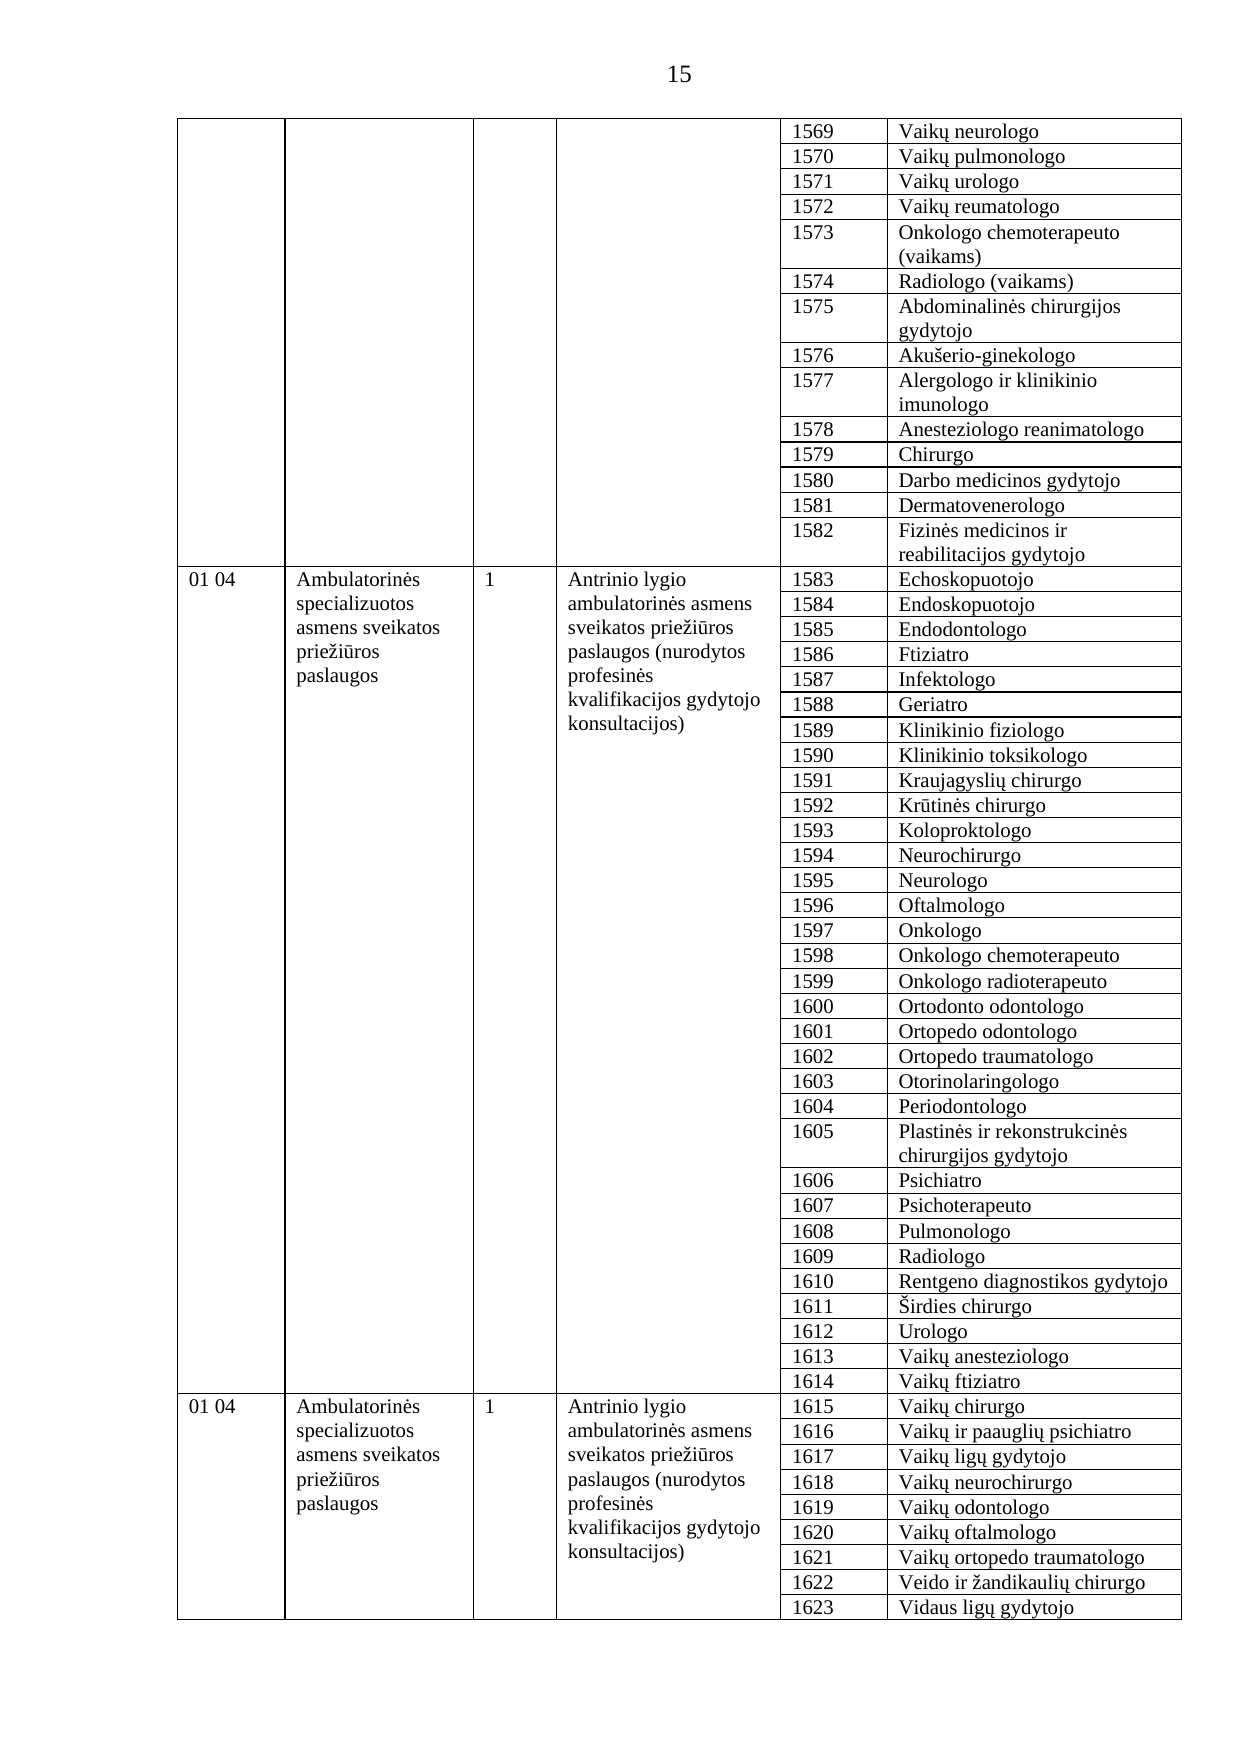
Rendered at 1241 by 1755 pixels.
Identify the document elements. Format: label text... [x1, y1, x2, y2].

table_cell Vaikų pulmonologo [888, 144, 1181, 168]
table_cell Radiologo [888, 1244, 1181, 1268]
table_cell Darbo medicinos gydytojo [888, 468, 1181, 492]
table_cell Onkologo radioterapeuto [888, 969, 1181, 993]
table_cell 1595 [781, 868, 887, 892]
table_cell Radiologo (vaikams) [888, 269, 1181, 293]
table_cell Vaikų anesteziologo [888, 1344, 1181, 1368]
table_cell 1617 [781, 1445, 887, 1468]
table_cell Urologo [888, 1319, 1181, 1343]
table_cell 1578 [781, 417, 887, 441]
table_cell 1614 [781, 1369, 887, 1393]
table_cell Antrinio lygio ambulatorinės asmens sveikatos priežiūros paslaugos (nurodytos profesinės kvalifikacijos gydytojo konsultacijos) [557, 567, 780, 1393]
table_cell [286, 119, 473, 566]
table_cell Ambulatorinės specializuotos asmens sveikatos priežiūros paslaugos [286, 567, 473, 1393]
table_cell 1589 [781, 718, 887, 742]
table_cell 1596 [781, 893, 887, 917]
table_cell 1598 [781, 944, 887, 967]
table_cell 1574 [781, 269, 887, 293]
table_cell Vaikų ftiziatro [888, 1369, 1181, 1393]
table_cell Otorinolaringologo [888, 1069, 1181, 1093]
table_cell Akušerio-ginekologo [888, 343, 1181, 367]
table_cell Vaikų urologo [888, 169, 1181, 193]
table_cell Vaikų neurologo [888, 119, 1181, 143]
table_cell 1597 [781, 918, 887, 942]
table_cell 1607 [781, 1194, 887, 1217]
table_cell Vidaus ligų gydytojo [888, 1595, 1181, 1619]
table_cell 1580 [781, 468, 887, 492]
table_cell Širdies chirurgo [888, 1294, 1181, 1318]
table_cell Vaikų oftalmologo [888, 1520, 1181, 1544]
table_cell Vaikų ligų gydytojo [888, 1445, 1181, 1468]
table_cell Geriatro [888, 693, 1181, 716]
table_cell Vaikų odontologo [888, 1495, 1181, 1519]
table_cell 1569 [781, 119, 887, 143]
table_cell Ortopedo traumatologo [888, 1044, 1181, 1068]
table_cell Periodontologo [888, 1094, 1181, 1118]
table_cell Vaikų ortopedo traumatologo [888, 1545, 1181, 1569]
table_cell [474, 119, 556, 566]
table_cell Onkologo chemoterapeuto (vaikams) [888, 220, 1181, 268]
table_cell Neurochirurgo [888, 843, 1181, 867]
table_cell Alergologo ir klinikinio imunologo [888, 368, 1181, 416]
table_cell 1581 [781, 493, 887, 517]
table_cell Neurologo [888, 868, 1181, 892]
table_cell Infektologo [888, 667, 1181, 691]
table_cell Krūtinės chirurgo [888, 793, 1181, 817]
table_cell 1622 [781, 1570, 887, 1594]
table_cell Vaikų reumatologo [888, 195, 1181, 218]
table_cell 1619 [781, 1495, 887, 1519]
table_cell 1605 [781, 1119, 887, 1167]
table_cell Oftalmologo [888, 893, 1181, 917]
table_cell Ftiziatro [888, 642, 1181, 666]
table_cell Klinikinio toksikologo [888, 743, 1181, 767]
table_cell 1572 [781, 195, 887, 218]
table_cell 1600 [781, 994, 887, 1018]
table_cell Anesteziologo reanimatologo [888, 417, 1181, 441]
table_cell 1591 [781, 768, 887, 792]
table_cell Onkologo chemoterapeuto [888, 944, 1181, 967]
table_cell Antrinio lygio ambulatorinės asmens sveikatos priežiūros paslaugos (nurodytos profesinės kvalifikacijos gydytojo konsultacijos) [557, 1394, 780, 1619]
table_cell Ortodonto odontologo [888, 994, 1181, 1018]
table_cell 1612 [781, 1319, 887, 1343]
table_cell Vaikų chirurgo [888, 1394, 1181, 1418]
table_cell 1615 [781, 1394, 887, 1418]
table_cell Veido ir žandikaulių chirurgo [888, 1570, 1181, 1594]
table_cell 1 [474, 567, 556, 1393]
table_cell 1603 [781, 1069, 887, 1093]
table_cell 01 04 [178, 1394, 284, 1619]
table_cell Vaikų neurochirurgo [888, 1470, 1181, 1494]
table_cell Psichiatro [888, 1168, 1181, 1192]
table_cell 1611 [781, 1294, 887, 1318]
table_cell 1601 [781, 1019, 887, 1043]
table_cell 1587 [781, 667, 887, 691]
table_cell 1582 [781, 518, 887, 566]
table_cell [178, 119, 284, 566]
table_cell Psichoterapeuto [888, 1194, 1181, 1217]
table_cell Rentgeno diagnostikos gydytojo [888, 1269, 1181, 1293]
table_cell 1623 [781, 1595, 887, 1619]
table_cell 1609 [781, 1244, 887, 1268]
table_cell Dermatovenerologo [888, 493, 1181, 517]
table_cell Endodontologo [888, 617, 1181, 641]
table_cell Koloproktologo [888, 818, 1181, 842]
table_cell 1613 [781, 1344, 887, 1368]
table_cell 1573 [781, 220, 887, 268]
table_cell Ambulatorinės specializuotos asmens sveikatos priežiūros paslaugos [286, 1394, 473, 1619]
table_cell 1593 [781, 818, 887, 842]
table_cell 1 [474, 1394, 556, 1619]
table_cell 1586 [781, 642, 887, 666]
table_cell 1584 [781, 592, 887, 616]
table_cell 1570 [781, 144, 887, 168]
table_cell Pulmonologo [888, 1219, 1181, 1243]
table_cell 1592 [781, 793, 887, 817]
table_cell 1588 [781, 693, 887, 716]
table_cell 1608 [781, 1219, 887, 1243]
table_cell 1576 [781, 343, 887, 367]
table_cell Abdominalinės chirurgijos gydytojo [888, 294, 1181, 342]
table_cell 1610 [781, 1269, 887, 1293]
table_cell 1620 [781, 1520, 887, 1544]
table_cell 1575 [781, 294, 887, 342]
table_cell Ortopedo odontologo [888, 1019, 1181, 1043]
table_cell Fizinės medicinos ir reabilitacijos gydytojo [888, 518, 1181, 566]
table_cell Klinikinio fiziologo [888, 718, 1181, 742]
table_cell 1571 [781, 169, 887, 193]
table_cell 1583 [781, 567, 887, 591]
table_cell Kraujagyslių chirurgo [888, 768, 1181, 792]
table_cell 1616 [781, 1419, 887, 1443]
table_cell Vaikų ir paauglių psichiatro [888, 1419, 1181, 1443]
table_cell 1604 [781, 1094, 887, 1118]
table_cell 1606 [781, 1168, 887, 1192]
table_cell Endoskopuotojo [888, 592, 1181, 616]
table_cell [557, 119, 780, 566]
table_cell 1577 [781, 368, 887, 416]
table_cell 1602 [781, 1044, 887, 1068]
table_cell Echoskopuotojo [888, 567, 1181, 591]
table_cell Onkologo [888, 918, 1181, 942]
table_cell 1579 [781, 443, 887, 466]
table_cell Chirurgo [888, 443, 1181, 466]
table_cell 1585 [781, 617, 887, 641]
table_cell 01 04 [178, 567, 284, 1393]
table_cell 1599 [781, 969, 887, 993]
table_cell 1594 [781, 843, 887, 867]
table_cell 1621 [781, 1545, 887, 1569]
table_cell 1618 [781, 1470, 887, 1494]
table_cell Plastinės ir rekonstrukcinės chirurgijos gydytojo [888, 1119, 1181, 1167]
table_cell 1590 [781, 743, 887, 767]
